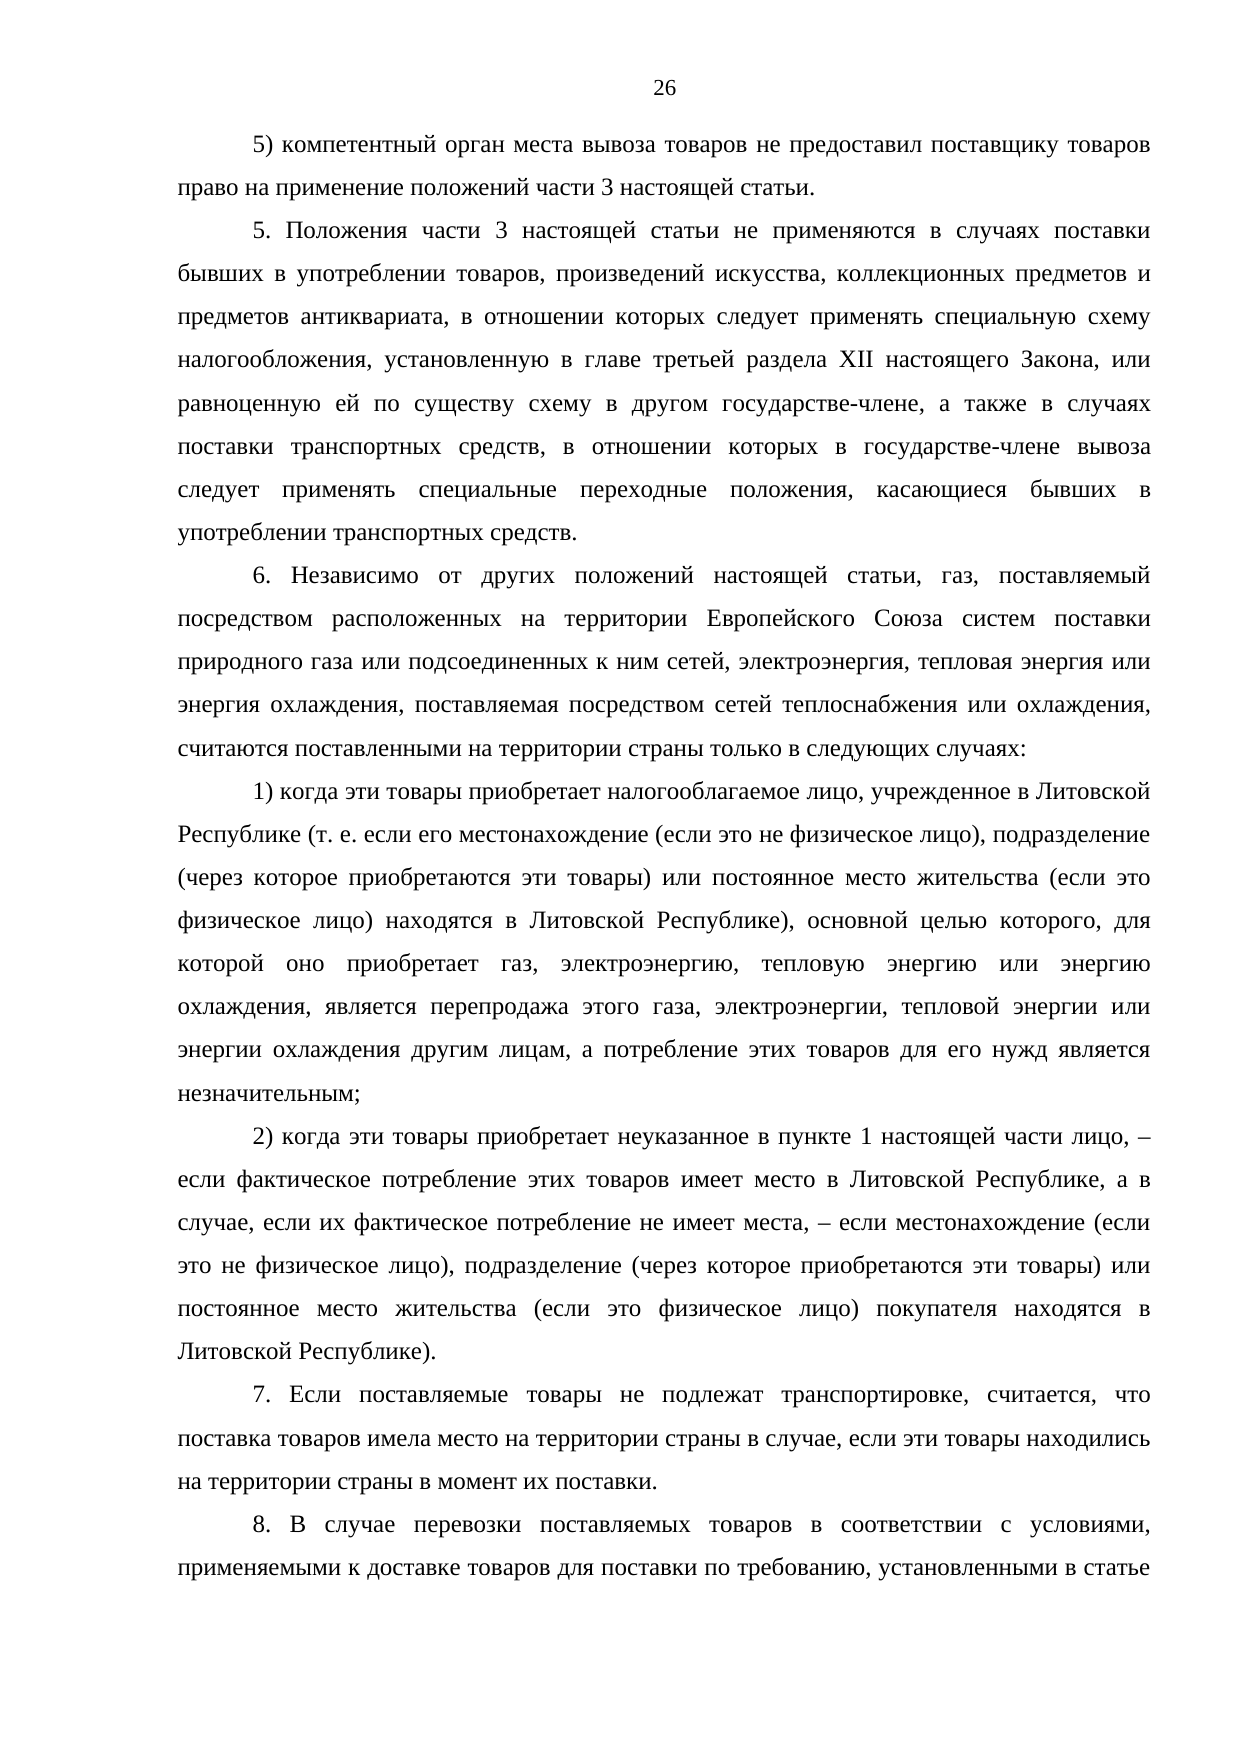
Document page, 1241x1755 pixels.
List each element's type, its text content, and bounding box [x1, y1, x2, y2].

text 5. Положения части 3 настоящей статьи не применяются в случаях поставки бывших в употреблении товаров, произведений искусства, коллекционных предметов и предметов антиквариата, в отношении которых следует применять специальную схему налогообложения, установленную в главе третьей раздела XII настоящего Закона, или равноценную ей по существу схему в другом государстве-члене, а также в случаях поставки транспортных средств, в отношении которых в государстве-члене вывоза следует применять специальные переходные положения, касающиеся бывших в употреблении транспортных средств. [177, 215, 1152, 546]
text 8. В случае перевозки поставляемых товаров в соответствии с условиями, применяемыми к доставке товаров для поставки по требованию, установленными в статье [177, 1509, 1152, 1581]
text 6. Независимо от других положений настоящей статьи, газ, поставляемый посредством расположенных на территории Европейского Союза систем поставки природного газа или подсоединенных к ним сетей, электроэнергия, тепловая энергия или энергия охлаждения, поставляемая посредством сетей теплоснабжения или охлаждения, считаются поставленными на территории страны только в следующих случаях: [177, 560, 1152, 761]
text 1) когда эти товары приобретает налогооблагаемое лицо, учрежденное в Литовской Республике (т. е. если его местонахождение (если это не физическое лицо), подразделение (через которое приобретаются эти товары) или постоянное место жительства (если это физическое лицо) находятся в Литовской Республике), основной целью которого, для которой оно приобретает газ, электроэнергию, тепловую энергию или энергию охлаждения, является перепродажа этого газа, электроэнергии, тепловой энергии или энергии охлаждения другим лицам, а потребление этих товаров для его нужд является незначительным; [177, 776, 1152, 1106]
text 2) когда эти товары приобретает неуказанное в пункте 1 настоящей части лицо, – если фактическое потребление этих товаров имеет место в Литовской Республике, а в случае, если их фактическое потребление не имеет места, – если местонахождение (если это не физическое лицо), подразделение (через которое приобретаются эти товары) или постоянное место жительства (если это физическое лицо) покупателя находятся в Литовской Республике). [177, 1121, 1152, 1365]
text 7. Если поставляемые товары не подлежат транспортировке, считается, что поставка товаров имела место на территории страны в случае, если эти товары находились на территории страны в момент их поставки. [177, 1379, 1152, 1494]
text 5) компетентный орган места вывоза товаров не предоставил поставщику товаров право на применение положений части 3 настоящей статьи. [177, 129, 1152, 201]
